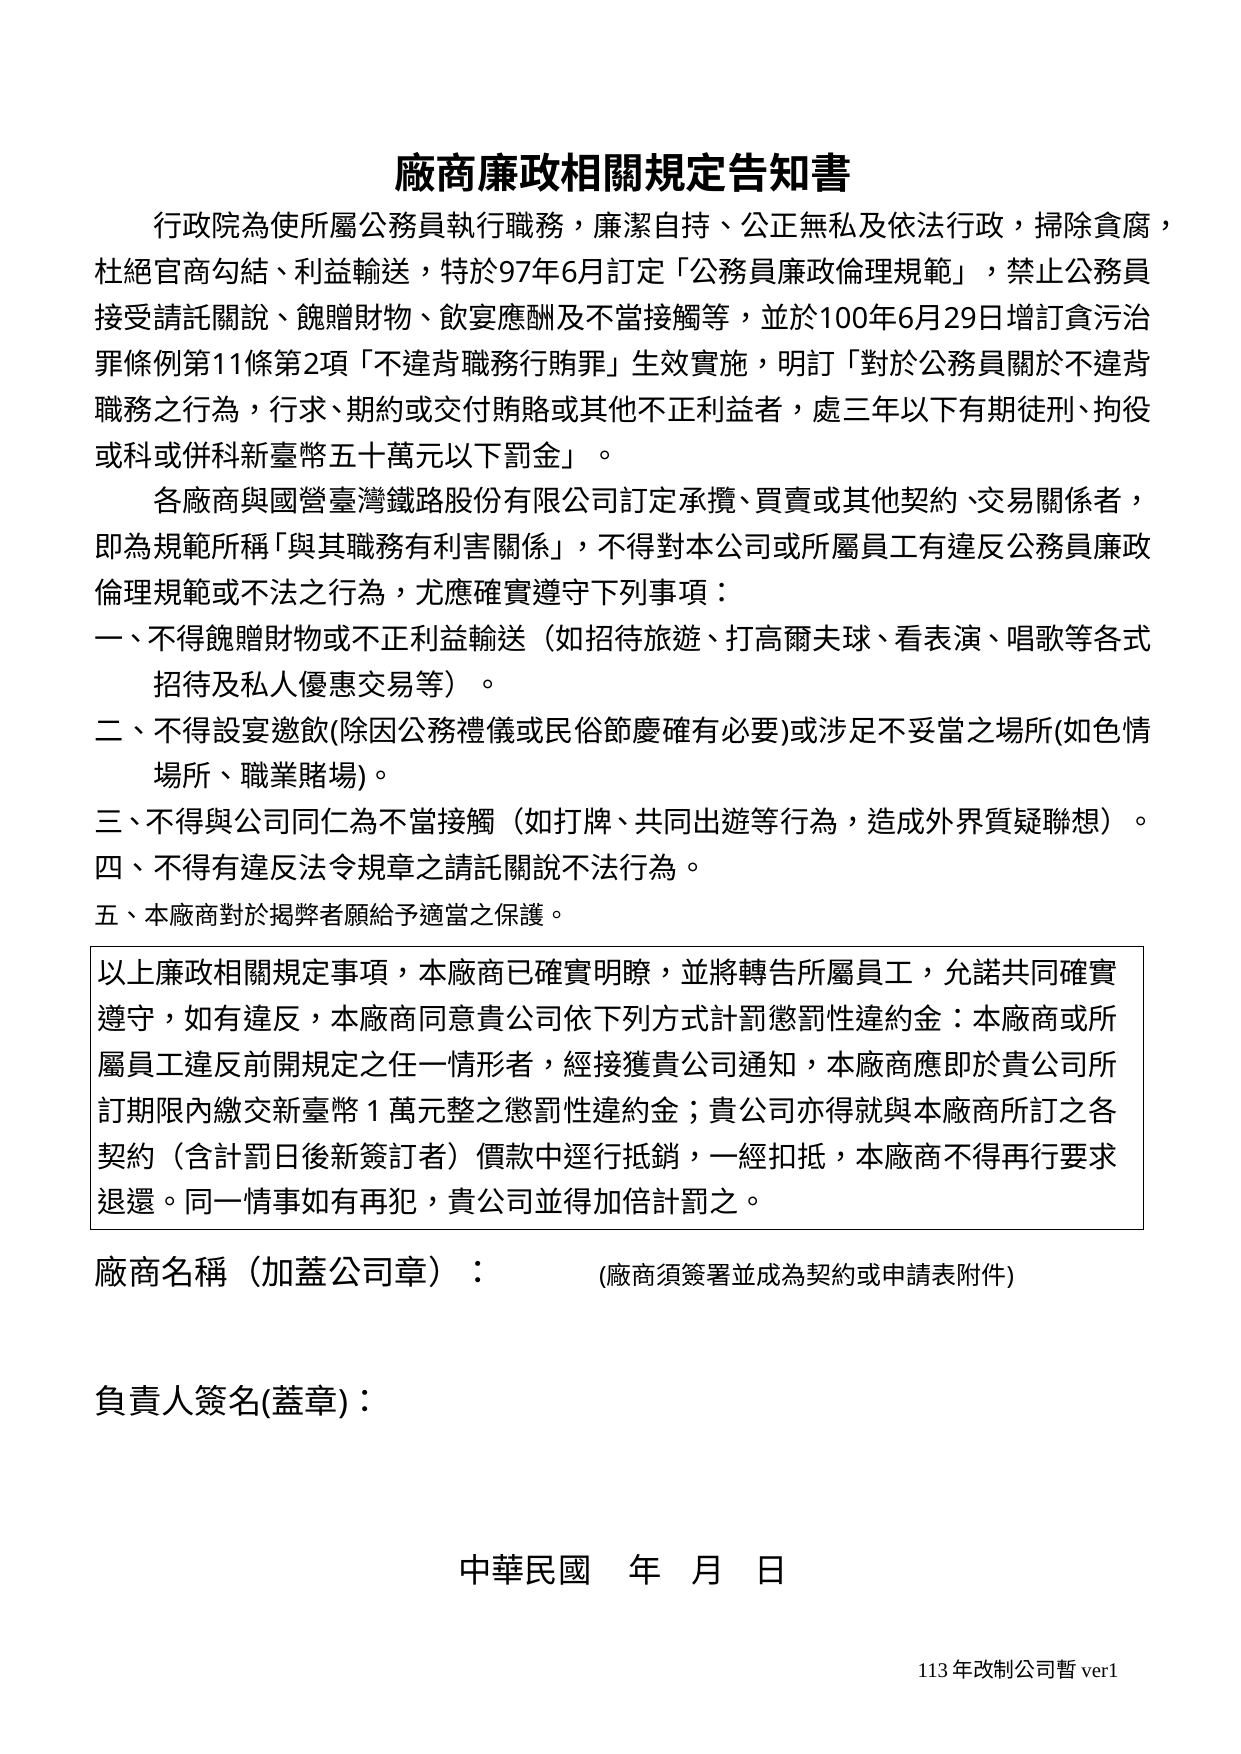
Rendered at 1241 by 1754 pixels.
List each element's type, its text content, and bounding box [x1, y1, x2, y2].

text 四、不得有違反法令規章之請託關說不法行為。 [94, 842, 1152, 888]
text 一、不得餽贈財物或不正利益輸送（如招待旅遊、打高爾夫球、看表演、唱歌等各式招待及私人優惠交易等）。 [94, 613, 1152, 704]
text 中華民國 年 月 日 [94, 1541, 1152, 1593]
text 負責人簽名(蓋章)： [94, 1372, 1152, 1424]
table_header 以上廉政相關規定事項，本廠商已確實明瞭，並將轉告所屬員工，允諾共同確實遵守，如有違反，本廠商同意貴公司依下列方式計罰懲罰性違約金：本廠商或所屬員工違反前開規定之任一情形者，經接獲貴公司通知，本廠商應即於貴公司所訂期限內繳交新臺幣1萬元整之懲罰性違約金；貴公司亦得就與本廠商所訂之各契約（含計罰日後新簽訂者）價款中逕行抵銷，一經扣抵，本廠商不得再行要求退還。同一情事如有再犯，貴公司並得加倍計罰之。 [91, 947, 1143, 1229]
text 廠商廉政相關規定告知書 [94, 140, 1152, 200]
text 各廠商與國營臺灣鐵路股份有限公司訂定承攬、買賣或其他契約、交易關係者，即為規範所稱「與其職務有利害關係」，不得對本公司或所屬員工有違反公務員廉政倫理規範或不法之行為，尤應確實遵守下列事項： [94, 475, 1152, 613]
text 行政院為使所屬公務員執行職務，廉潔自持、公正無私及依法行政，掃除貪腐，杜絕官商勾結、利益輸送，特於97年6月訂定「公務員廉政倫理規範」，禁止公務員接受請託關說、餽贈財物、飲宴應酬及不當接觸等，並於100年6月29日增訂貪污治罪條例第11條第2項「不違背職務行賄罪」生效實施，明訂「對於公務員關於不違背職務之行為，行求、期約或交付賄賂或其他不正利益者，處三年以下有期徒刑、拘役或科或併科新臺幣五十萬元以下罰金」。 [94, 200, 1152, 475]
text 二、不得設宴邀飲(除因公務禮儀或民俗節慶確有必要)或涉足不妥當之場所(如色情場所、職業賭場)。 [94, 704, 1152, 796]
text 三、不得與公司同仁為不當接觸（如打牌、共同出遊等行為，造成外界質疑聯想）。 [94, 796, 1152, 842]
text 廠商名稱（加蓋公司章）： (廠商須簽署並成為契約或申請表附件) [94, 1243, 1152, 1295]
text 五、本廠商對於揭弊者願給予適當之保護。 [94, 888, 1152, 933]
